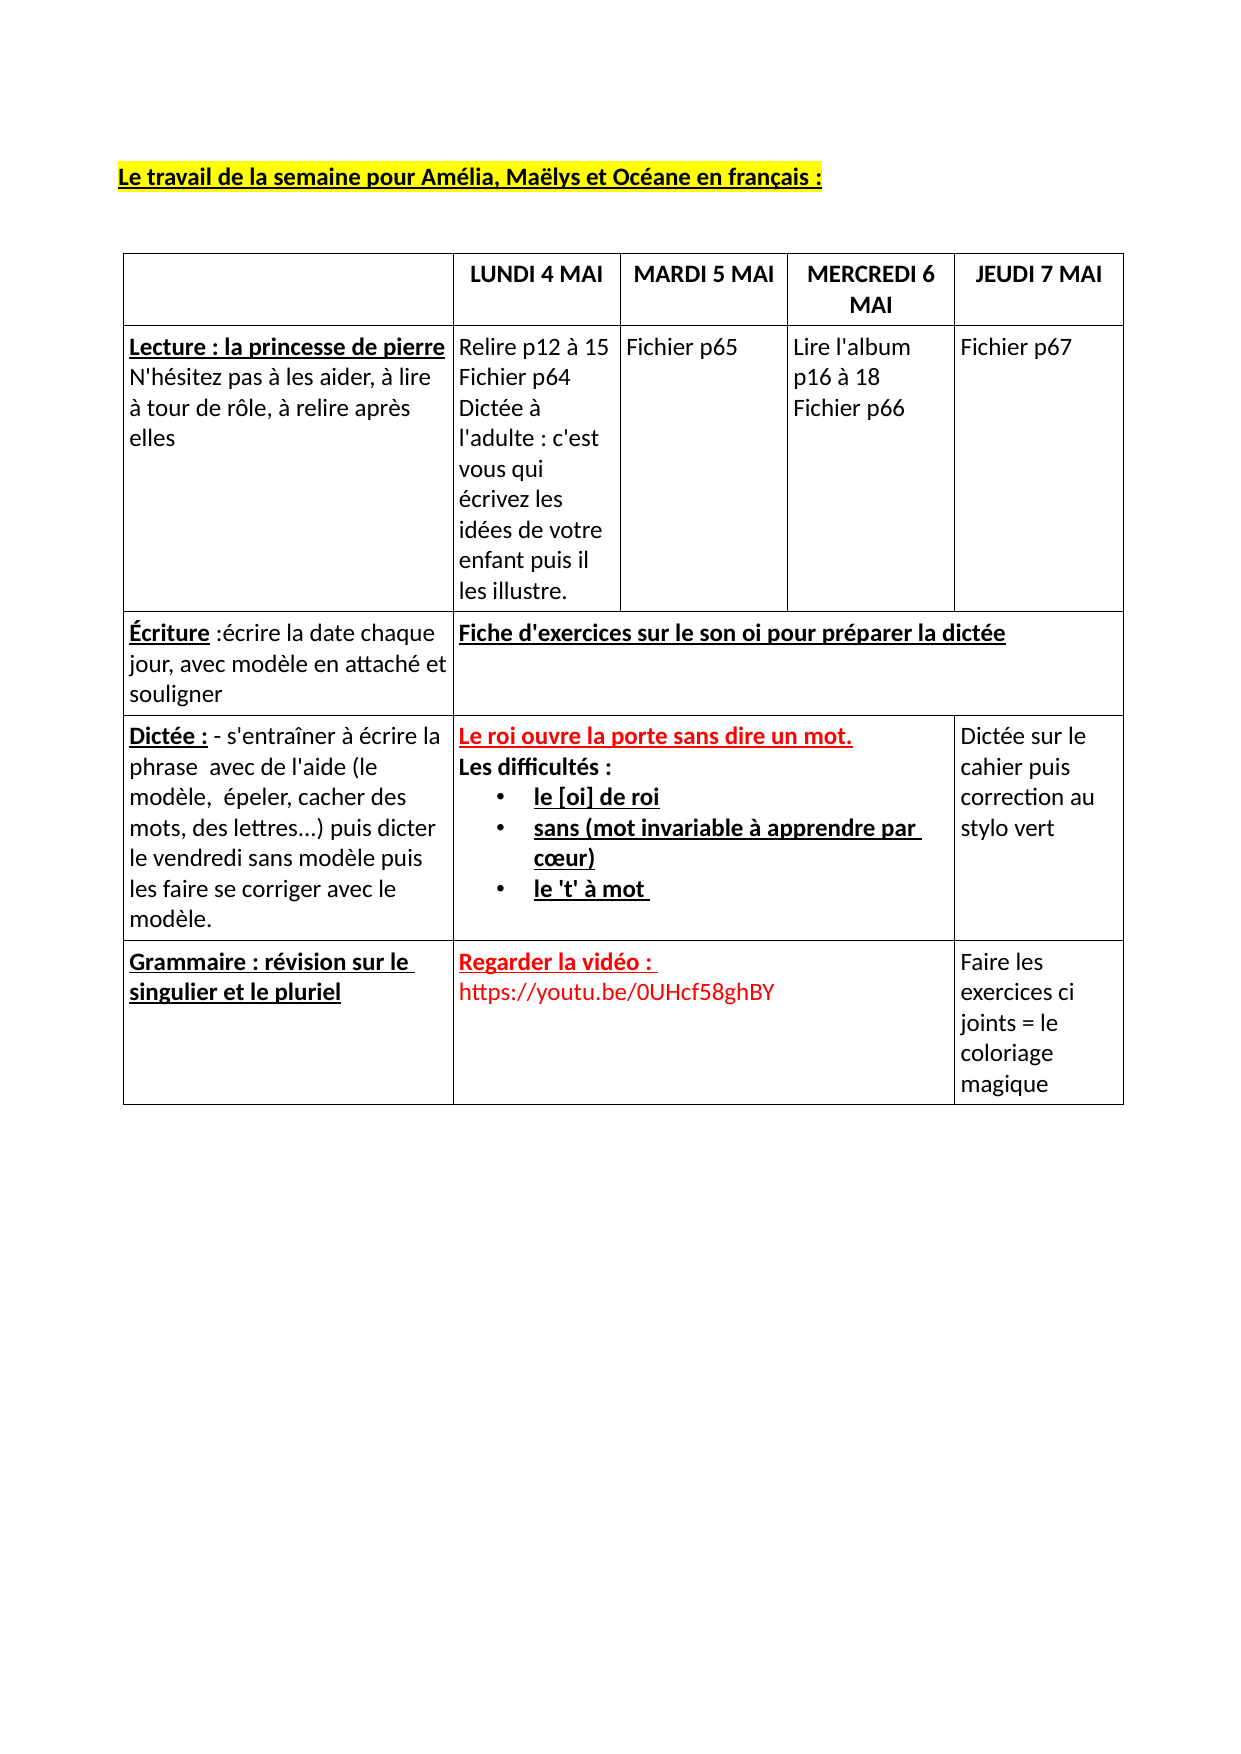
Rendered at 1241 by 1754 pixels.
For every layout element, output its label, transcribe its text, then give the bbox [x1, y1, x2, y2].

table_header JEUDI 7 MAI [955, 254, 1123, 325]
table_cell Écriture :écrire la date chaque jour, avec modèle en attaché et souligner [124, 612, 453, 714]
table_cell Dictée : - s'entraîner à écrire la phrase avec de l'aide (le modèle, épeler, cacher des mots, des lettres...) puis dicter le vendredi sans modèle puis les faire se corriger avec le modèle. [124, 716, 453, 940]
table_cell Faire les exercices ci joints = le coloriage magique [955, 941, 1123, 1104]
table_cell Regarder la vidéo : https://youtu.be/0UHcf58ghBY [454, 941, 954, 1104]
table_cell Fichier p67 [955, 326, 1123, 611]
table_cell Relire p12 à 15 Fichier p64 Dictée à l'adulte : c'est vous qui écrivez les idées de votre enfant puis il les illustre. [454, 326, 620, 611]
table_cell Grammaire : révision sur le singulier et le pluriel [124, 941, 453, 1104]
table_header LUNDI 4 MAI [454, 254, 620, 325]
table_cell Lire l'album p16 à 18 Fichier p66 [788, 326, 954, 611]
table_cell Fichier p65 [621, 326, 787, 611]
table_cell Le roi ouvre la porte sans dire un mot. Les difficultés : le [oi] de roi sans (mot invariable à apprendre par cœur) le 't' à mot [454, 716, 954, 940]
table_header MARDI 5 MAI [621, 254, 787, 325]
table_header MERCREDI 6 MAI [788, 254, 954, 325]
table_header [124, 254, 453, 325]
table_cell Fiche d'exercices sur le son oi pour préparer la dictée [454, 612, 1123, 714]
table_cell Lecture : la princesse de pierre N'hésitez pas à les aider, à lire à tour de rôle, à relire après elles [124, 326, 453, 611]
table_cell Dictée sur le cahier puis correction au stylo vert [955, 716, 1123, 940]
text Le travail de la semaine pour Amélia, Maëlys et Océane en français : [118, 161, 1122, 192]
